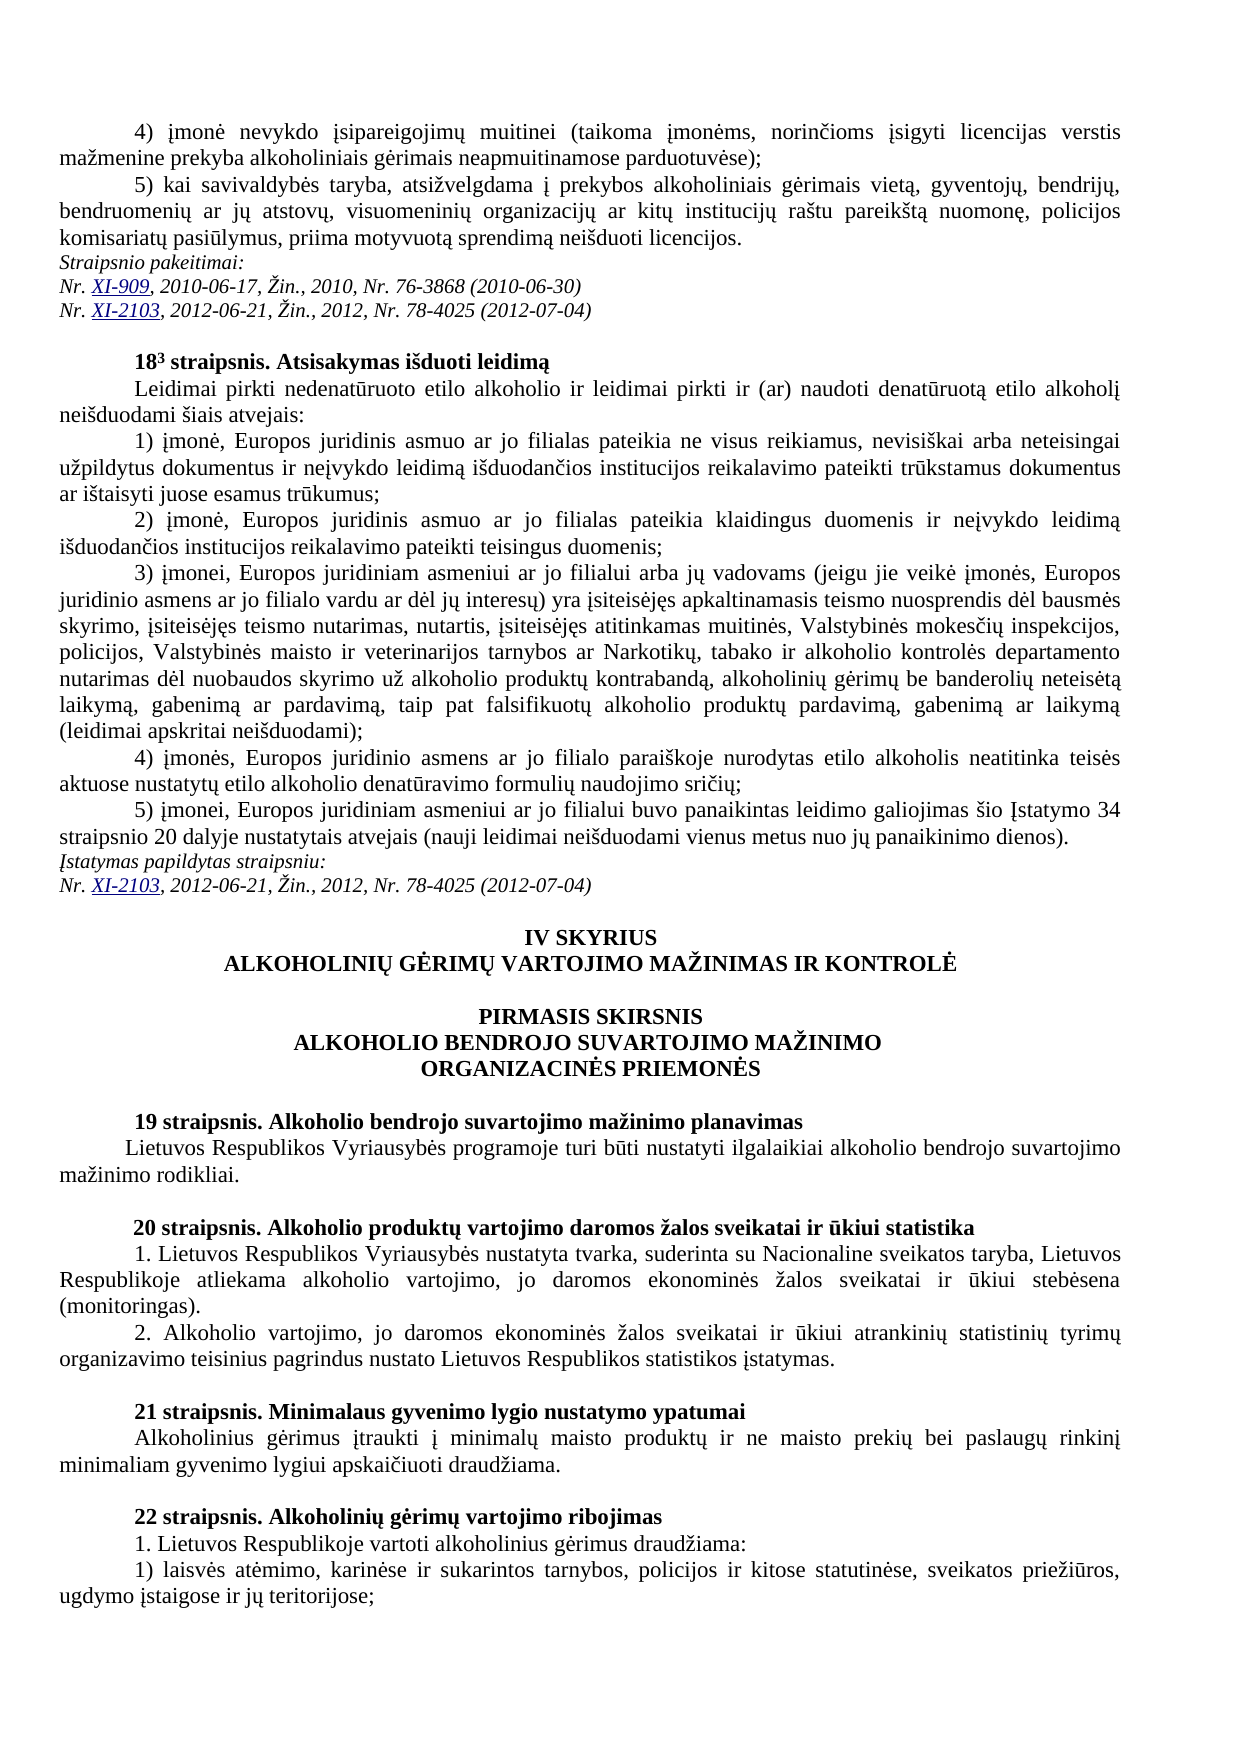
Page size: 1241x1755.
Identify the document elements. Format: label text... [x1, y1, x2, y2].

text 5) įmonei, Europos juridiniam asmeniui ar jo filialui buvo panaikintas leidimo galiojimas šio Įstatymo 34 straipsnio 20 dalyje nustatytais atvejais (nauji leidimai neišduodami vienus metus nuo jų panaikinimo dienos). [59, 796, 1122, 849]
text ORGANIZACINĖS PRIEMONĖS [59, 1055, 1122, 1082]
text 1. Lietuvos Respublikos Vyriausybės nustatyta tvarka, suderinta su Nacionaline sveikatos taryba, Lietuvos Respublikoje atliekama alkoholio vartojimo, jo daromos ekonominės žalos sveikatai ir ūkiui stebėsena (monitoringas). [59, 1240, 1122, 1319]
text Straipsnio pakeitimai: [59, 250, 1122, 274]
text Nr. XI-909, 2010-06-17, Žin., 2010, Nr. 76-3868 (2010-06-30) [59, 274, 1122, 298]
text 21 straipsnis. Minimalaus gyvenimo lygio nustatymo ypatumai [59, 1398, 1122, 1424]
text 1) laisvės atėmimo, karinėse ir sukarintos tarnybos, policijos ir kitose statutinėse, sveikatos priežiūros, ugdymo įstaigose ir jų teritorijose; [59, 1556, 1122, 1609]
text Alkoholinius gėrimus įtraukti į minimalų maisto produktų ir ne maisto prekių bei paslaugų rinkinį minimaliam gyvenimo lygiui apskaičiuoti draudžiama. [59, 1424, 1122, 1477]
text 22 straipsnis. Alkoholinių gėrimų vartojimo ribojimas [59, 1503, 1122, 1530]
text 2. Alkoholio vartojimo, jo daromos ekonominės žalos sveikatai ir ūkiui atrankinių statistinių tyrimų organizavimo teisinius pagrindus nustato Lietuvos Respublikos statistikos įstatymas. [59, 1319, 1122, 1372]
text 19 straipsnis. Alkoholio bendrojo suvartojimo mažinimo planavimas [59, 1108, 1122, 1134]
text Įstatymas papildytas straipsniu: [59, 849, 1122, 873]
text 20 straipsnis. Alkoholio produktų vartojimo daromos žalos sveikatai ir ūkiui statistika [59, 1213, 1122, 1240]
text IV SKYRIUS [59, 924, 1122, 950]
text Lietuvos Respublikos Vyriausybės programoje turi būti nustatyti ilgalaikiai alkoholio bendrojo suvartojimo mažinimo rodikliai. [59, 1134, 1122, 1187]
text 2) įmonė, Europos juridinis asmuo ar jo filialas pateikia klaidingus duomenis ir neįvykdo leidimą išduodančios institucijos reikalavimo pateikti teisingus duomenis; [59, 507, 1122, 559]
text PIRMASIS SKIRSNIS [59, 1003, 1122, 1029]
text 5) kai savivaldybės taryba, atsižvelgdama į prekybos alkoholiniais gėrimais vietą, gyventojų, bendrijų, bendruomenių ar jų atstovų, visuomeninių organizacijų ar kitų institucijų raštu pareikštą nuomonę, policijos komisariatų pasiūlymus, priima motyvuotą sprendimą neišduoti licencijos. [59, 171, 1122, 250]
text ALKOHOLINIŲ GĖRIMŲ VARTOJIMO MAŽINIMAS IR KONTROLĖ [59, 950, 1122, 976]
text 3) įmonei, Europos juridiniam asmeniui ar jo filialui arba jų vadovams (jeigu jie veikė įmonės, Europos juridinio asmens ar jo filialo vardu ar dėl jų interesų) yra įsiteisėjęs apkaltinamasis teismo nuosprendis dėl bausmės skyrimo, įsiteisėjęs teismo nutarimas, nutartis, įsiteisėjęs atitinkamas muitinės, Valstybinės mokesčių inspekcijos, policijos, Valstybinės maisto ir veterinarijos tarnybos ar Narkotikų, tabako ir alkoholio kontrolės departamento nutarimas dėl nuobaudos skyrimo už alkoholio produktų kontrabandą, alkoholinių gėrimų be banderolių neteisėtą laikymą, gabenimą ar pardavimą, taip pat falsifikuotų alkoholio produktų pardavimą, gabenimą ar laikymą (leidimai apskritai neišduodami); [59, 559, 1122, 744]
text 1) įmonė, Europos juridinis asmuo ar jo filialas pateikia ne visus reikiamus, nevisiškai arba neteisingai užpildytus dokumentus ir neįvykdo leidimą išduodančios institucijos reikalavimo pateikti trūkstamus dokumentus ar ištaisyti juose esamus trūkumus; [59, 427, 1122, 507]
text Nr. XI-2103, 2012-06-21, Žin., 2012, Nr. 78-4025 (2012-07-04) [59, 873, 1122, 897]
text 4) įmonės, Europos juridinio asmens ar jo filialo paraiškoje nurodytas etilo alkoholis neatitinka teisės aktuose nustatytų etilo alkoholio denatūravimo formulių naudojimo sričių; [59, 744, 1122, 796]
text ALKOHOLIO BENDROJO SUVARTOJIMO MAŽINIMO [59, 1029, 1122, 1055]
text Nr. XI-2103, 2012-06-21, Žin., 2012, Nr. 78-4025 (2012-07-04) [59, 298, 1122, 322]
text 183 straipsnis. Atsisakymas išduoti leidimą [59, 348, 1122, 375]
text 1. Lietuvos Respublikoje vartoti alkoholinius gėrimus draudžiama: [59, 1530, 1122, 1556]
text Leidimai pirkti nedenatūruoto etilo alkoholio ir leidimai pirkti ir (ar) naudoti denatūruotą etilo alkoholį neišduodami šiais atvejais: [59, 375, 1122, 427]
text 4) įmonė nevykdo įsipareigojimų muitinei (taikoma įmonėms, norinčioms įsigyti licencijas verstis mažmenine prekyba alkoholiniais gėrimais neapmuitinamose parduotuvėse); [59, 118, 1122, 171]
